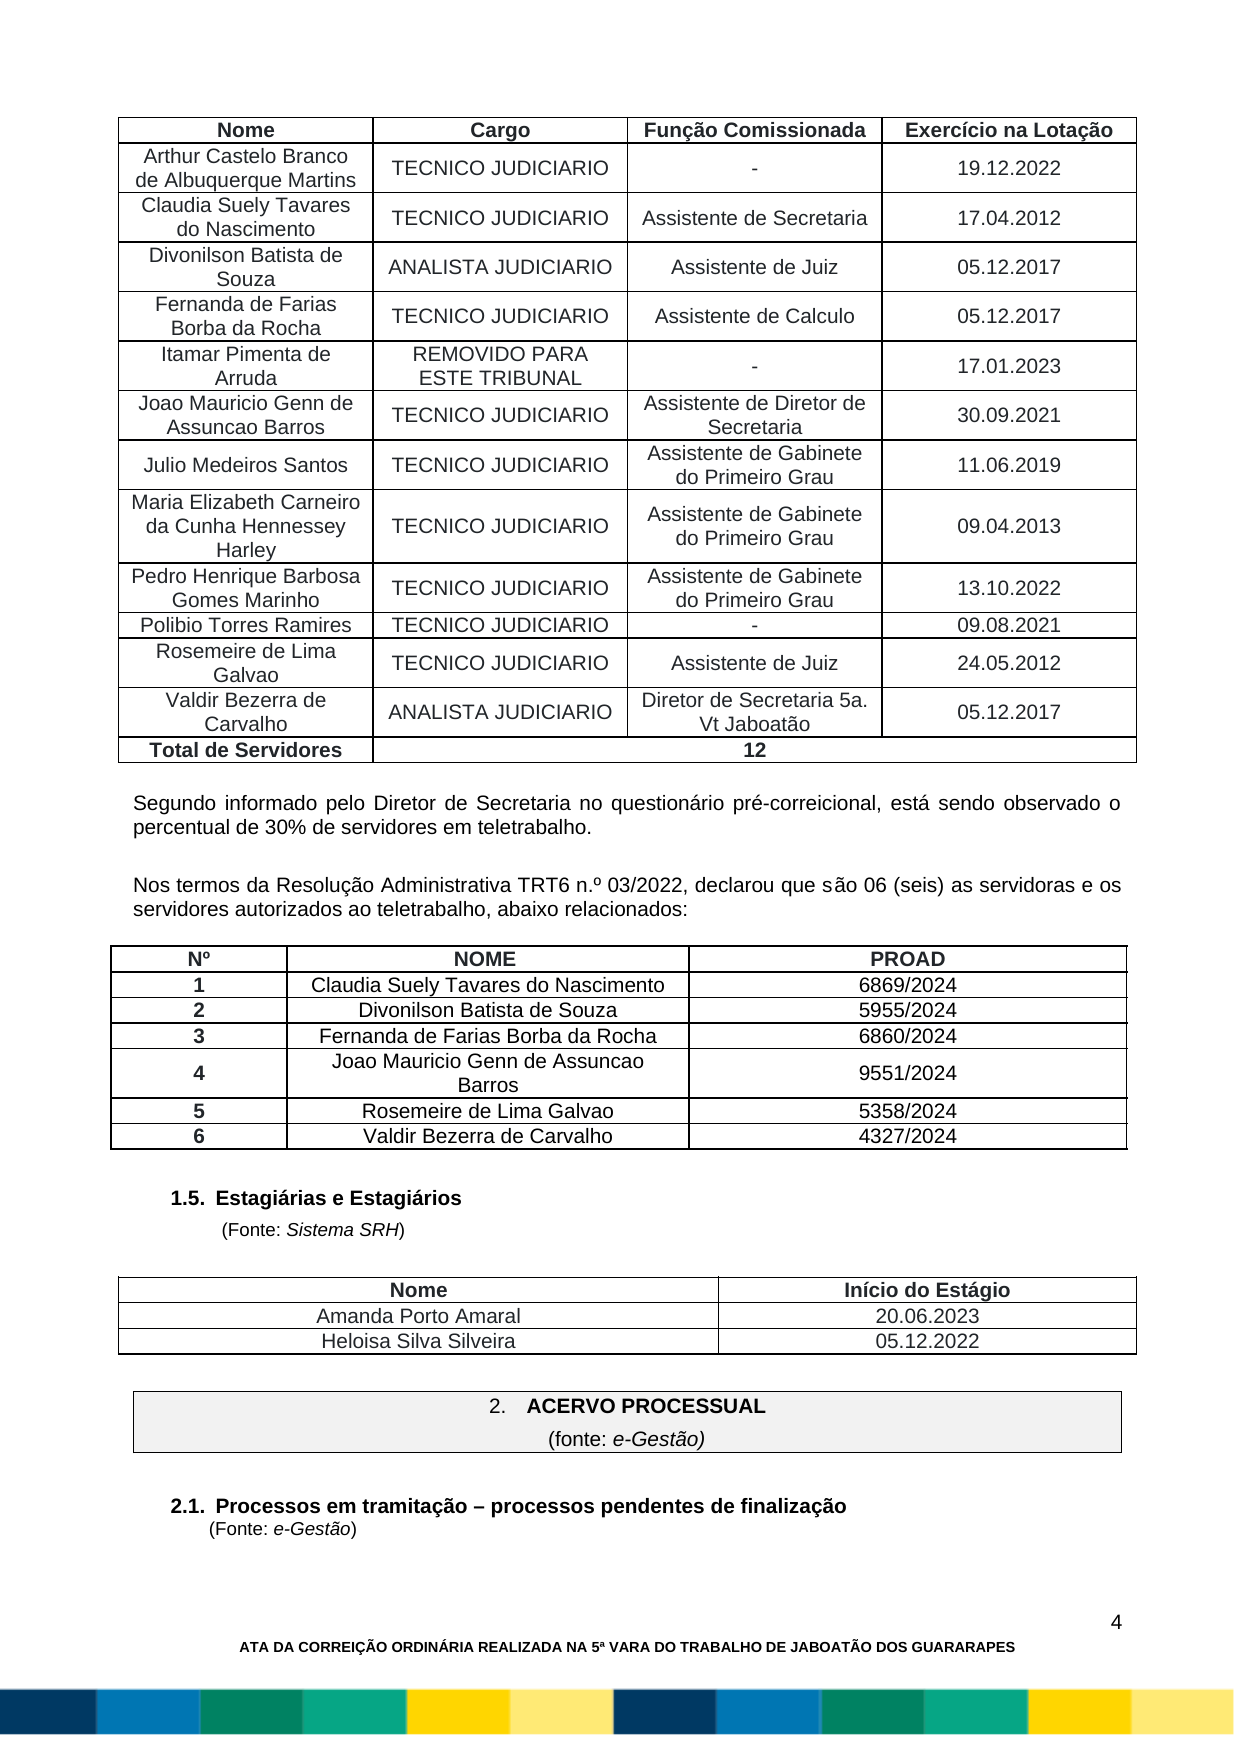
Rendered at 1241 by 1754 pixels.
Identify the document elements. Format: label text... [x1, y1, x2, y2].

table_cell 4 [112, 1049, 286, 1097]
table_cell Fernanda de Farias Borba da Rocha [288, 1024, 688, 1047]
table_cell 5 [112, 1099, 286, 1122]
table_cell 30.09.2021 [883, 391, 1136, 439]
table_cell TECNICO JUDICIARIO [374, 613, 627, 637]
table_cell Assistente de Calculo [628, 292, 881, 340]
table_cell TECNICO JUDICIARIO [374, 564, 627, 612]
text Segundo informado pelo Diretor de Secretaria no questionário pré-correicional, está sendo observado o percentual de 30% de servidores em teletrabalho. [133, 791, 1122, 839]
table_cell 6860/2024 [690, 1024, 1126, 1047]
table_cell 24.05.2012 [883, 639, 1136, 687]
text (Fonte: e-Gestão) [209, 1518, 1122, 1539]
table_cell 09.04.2013 [883, 490, 1136, 562]
table_cell Maria Elizabeth Carneiro da Cunha Hennessey Harley [119, 490, 372, 562]
table_cell Assistente de Gabinete do Primeiro Grau [628, 564, 881, 612]
table_cell Divonilson Batista de Souza [288, 998, 688, 1022]
table_cell Itamar Pimenta de Arruda [119, 342, 372, 390]
text (Fonte: Sistema SRH) [207, 1218, 1122, 1240]
table_cell 5358/2024 [690, 1099, 1126, 1122]
table_cell ANALISTA JUDICIARIO [374, 243, 627, 291]
text Nos termos da Resolução Administrativa TRT6 n.º 03/2022, declarou que são 06 (seis) as servidoras e os servidores autorizados ao teletrabalho, abaixo relacionados: [133, 872, 1122, 920]
table_header Exercício na Lotação [883, 118, 1136, 142]
list Processos em tramitação – processos pendentes de finalização [170, 1494, 1122, 1518]
table_header NOME [288, 947, 688, 971]
table_cell Joao Mauricio Genn de Assuncao Barros [119, 391, 372, 439]
table_cell TECNICO JUDICIARIO [374, 441, 627, 489]
table_cell 20.06.2023 [719, 1303, 1136, 1327]
table_cell Fernanda de Farias Borba da Rocha [119, 292, 372, 340]
table_cell 5955/2024 [690, 998, 1126, 1022]
table_cell Amanda Porto Amaral [119, 1303, 718, 1327]
table_cell 05.12.2017 [883, 292, 1136, 340]
table_cell 11.06.2019 [883, 441, 1136, 489]
table_cell 6869/2024 [690, 973, 1126, 996]
text (fonte: e-Gestão) [134, 1423, 1121, 1452]
table_cell 2 [112, 998, 286, 1022]
table_cell - [628, 613, 881, 637]
table_cell 09.08.2021 [883, 613, 1136, 637]
table_cell Diretor de Secretaria 5a. Vt Jaboatão [628, 688, 881, 736]
table_header Início do Estágio [719, 1278, 1136, 1302]
table_cell 3 [112, 1024, 286, 1047]
table_cell 1 [112, 973, 286, 996]
table_cell 05.12.2017 [883, 688, 1136, 736]
table_cell Rosemeire de Lima Galvao [288, 1099, 688, 1122]
table_cell 05.12.2017 [883, 243, 1136, 291]
table_cell 6 [112, 1124, 286, 1148]
table_cell Divonilson Batista de Souza [119, 243, 372, 291]
table_cell TECNICO JUDICIARIO [374, 193, 627, 241]
table_cell 05.12.2022 [719, 1329, 1136, 1353]
table_header Nº [112, 947, 286, 971]
list ACERVO PROCESSUAL [134, 1392, 1121, 1418]
table_cell Claudia Suely Tavares do Nascimento [288, 973, 688, 996]
table_cell Rosemeire de Lima Galvao [119, 639, 372, 687]
table_cell 4327/2024 [690, 1124, 1126, 1148]
table_header Nome [119, 1278, 718, 1302]
list Estagiárias e Estagiários [170, 1186, 1122, 1210]
table_cell Arthur Castelo Branco de Albuquerque Martins [119, 144, 372, 192]
table_cell Assistente de Gabinete do Primeiro Grau [628, 441, 881, 489]
table_header Função Comissionada [628, 118, 881, 142]
table_cell Assistente de Secretaria [628, 193, 881, 241]
table_header Cargo [374, 118, 627, 142]
table_cell Assistente de Juiz [628, 243, 881, 291]
table_cell TECNICO JUDICIARIO [374, 391, 627, 439]
table_cell Pedro Henrique Barbosa Gomes Marinho [119, 564, 372, 612]
table_cell TECNICO JUDICIARIO [374, 490, 627, 562]
table_cell 17.04.2012 [883, 193, 1136, 241]
table_cell Assistente de Gabinete do Primeiro Grau [628, 490, 881, 562]
table_cell Total de Servidores [119, 738, 372, 762]
table_cell Joao Mauricio Genn de Assuncao Barros [288, 1049, 688, 1097]
table_header Nome [119, 118, 372, 142]
table_cell Assistente de Diretor de Secretaria [628, 391, 881, 439]
table_cell ANALISTA JUDICIARIO [374, 688, 627, 736]
table_cell - [628, 144, 881, 192]
table_cell - [628, 342, 881, 390]
table_cell Claudia Suely Tavares do Nascimento [119, 193, 372, 241]
table_cell TECNICO JUDICIARIO [374, 639, 627, 687]
table_cell Valdir Bezerra de Carvalho [119, 688, 372, 736]
table_cell 9551/2024 [690, 1049, 1126, 1097]
table_cell Polibio Torres Ramires [119, 613, 372, 637]
table_cell 17.01.2023 [883, 342, 1136, 390]
table_cell 13.10.2022 [883, 564, 1136, 612]
table_cell TECNICO JUDICIARIO [374, 144, 627, 192]
table_cell 12 [374, 738, 1136, 762]
table_cell 19.12.2022 [883, 144, 1136, 192]
table_header PROAD [690, 947, 1126, 971]
table_cell REMOVIDO PARA ESTE TRIBUNAL [374, 342, 627, 390]
table_cell Heloisa Silva Silveira [119, 1329, 718, 1353]
table_cell Julio Medeiros Santos [119, 441, 372, 489]
table_cell TECNICO JUDICIARIO [374, 292, 627, 340]
table_cell Valdir Bezerra de Carvalho [288, 1124, 688, 1148]
table_cell Assistente de Juiz [628, 639, 881, 687]
